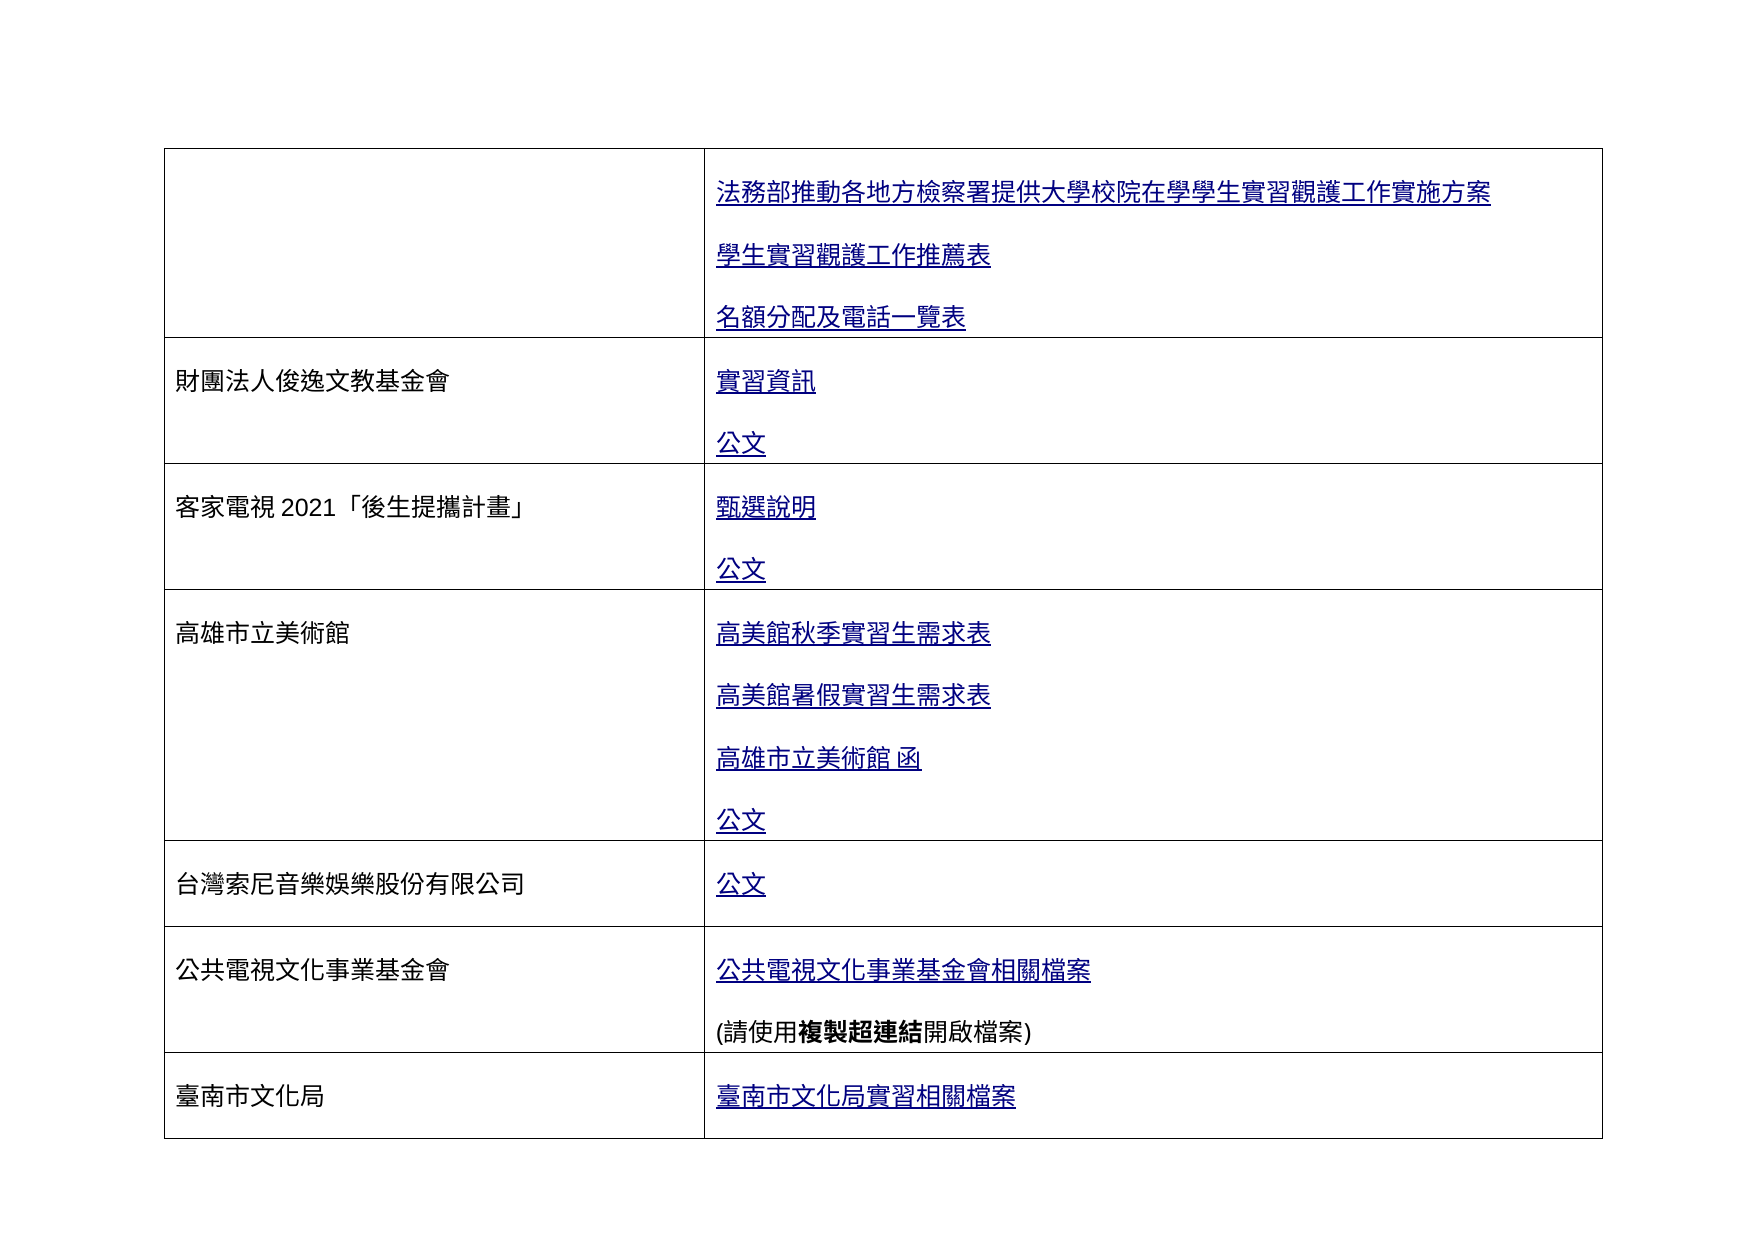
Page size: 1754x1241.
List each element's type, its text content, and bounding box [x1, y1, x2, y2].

table_cell 法務部推動各地方檢察署提供大學校院在學學生實習觀護工作實施方案 學生實習觀護工作推薦表 名額分配及電話一覽表 [705, 149, 1602, 337]
table_cell 臺南市文化局實習相關檔案 [705, 1053, 1602, 1137]
table_cell 實習資訊 公文 [705, 338, 1602, 463]
table_cell [165, 149, 704, 337]
table_cell 高雄市立美術館 [165, 590, 704, 840]
table_cell 臺南市文化局 [165, 1053, 704, 1137]
table_cell 甄選說明 公文 [705, 464, 1602, 589]
table_cell 台灣索尼音樂娛樂股份有限公司 [165, 841, 704, 926]
table_cell 客家電視2021「後生提攜計畫」 [165, 464, 704, 589]
table_cell 公共電視文化事業基金會 [165, 927, 704, 1052]
table_cell 公文 [705, 841, 1602, 926]
table_cell 高美館秋季實習生需求表 高美館暑假實習生需求表 高雄市立美術館 函 公文 [705, 590, 1602, 840]
table_cell 公共電視文化事業基金會相關檔案 (請使用複製超連結開啟檔案) [705, 927, 1602, 1052]
table_cell 財團法人俊逸文教基金會 [165, 338, 704, 463]
